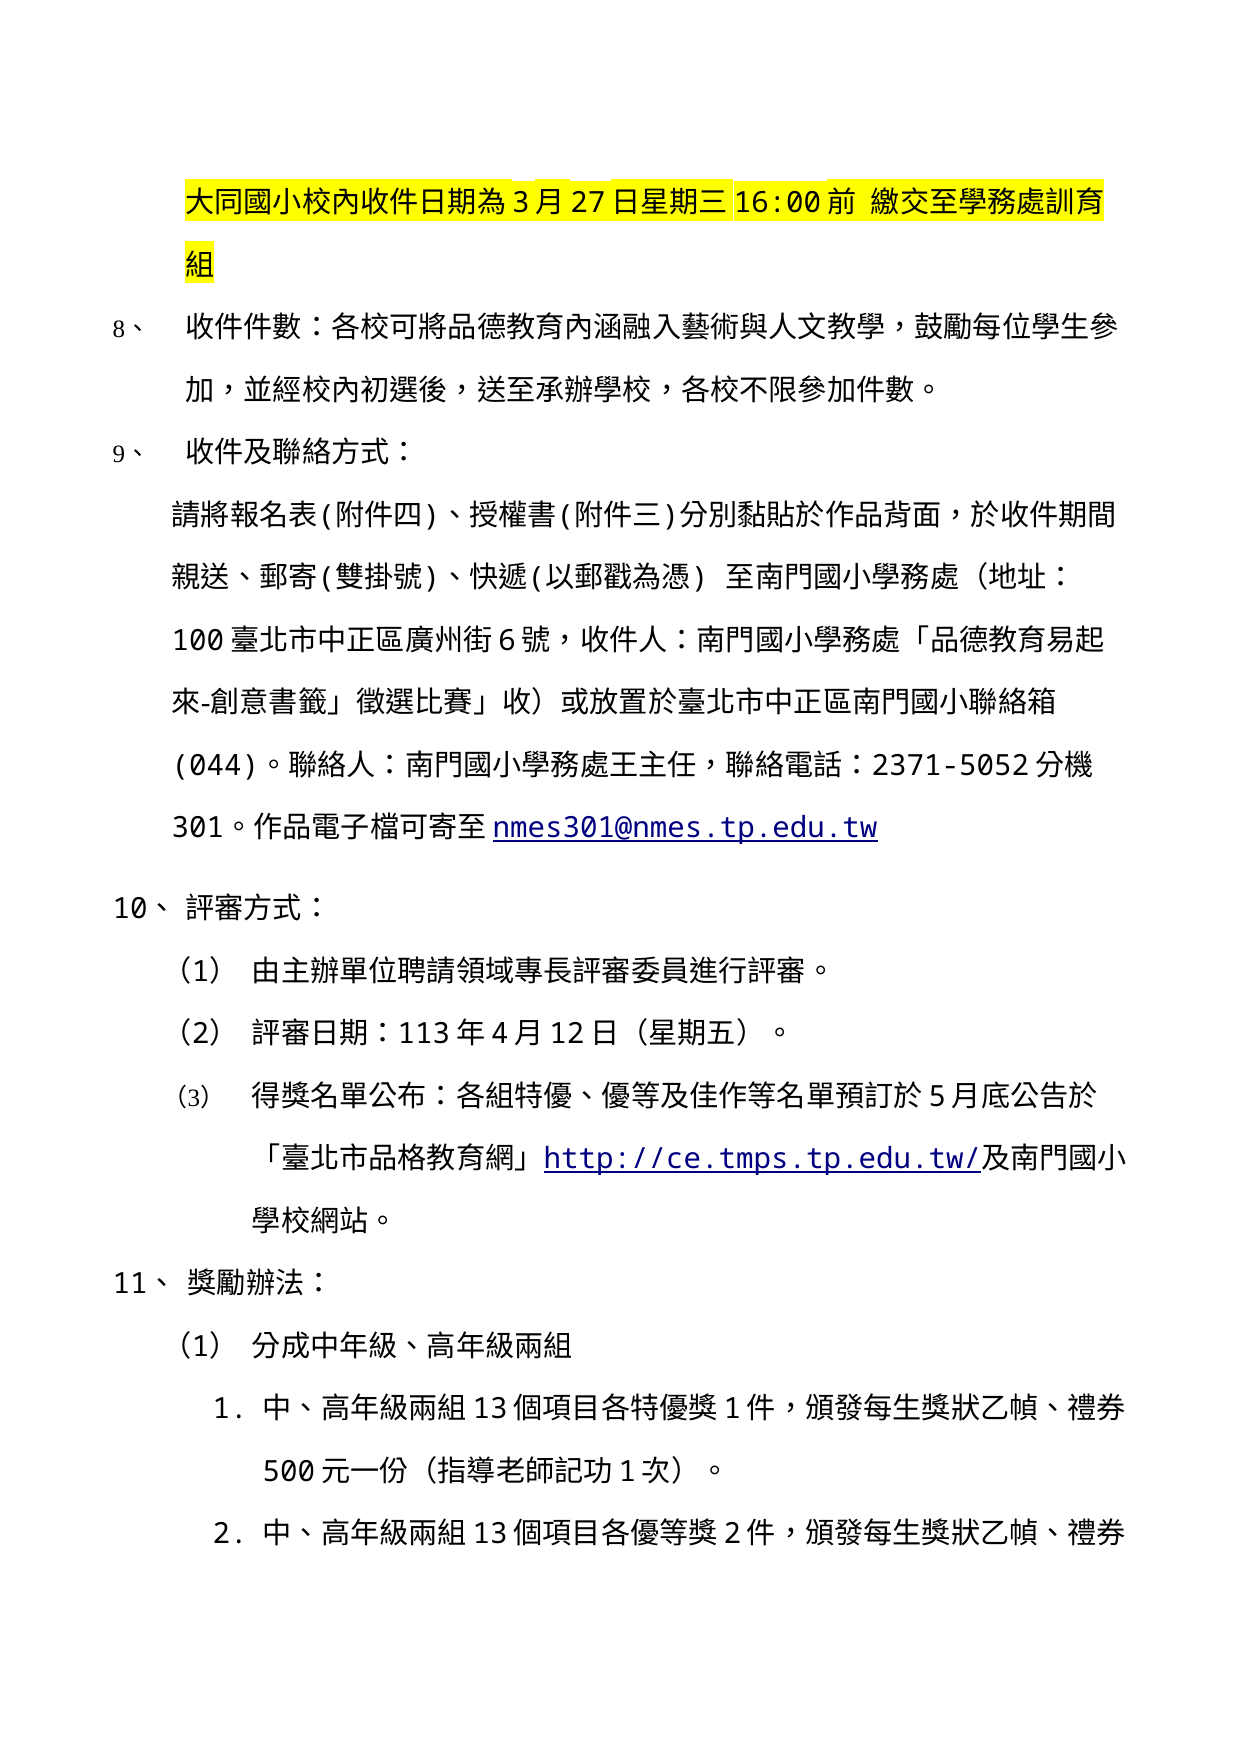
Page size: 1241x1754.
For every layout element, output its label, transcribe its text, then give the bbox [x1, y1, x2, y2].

text 大同國小校內收件日期為3月27日星期三16:00前 繳交至學務處訓育組 [185, 158, 1128, 283]
list 評審日期：113年4月12日（星期五）。 [162, 989, 1128, 1052]
list 中、高年級兩組13個項目各優等獎2件，頒發每生獎狀乙幀、禮券 [212, 1489, 1128, 1552]
list 評審方式： [112, 864, 1128, 927]
list 收件件數：各校可將品德教育內涵融入藝術與人文教學，鼓勵每位學生參加，並經校內初選後，送至承辦學校，各校不限參加件數。 [112, 283, 1128, 408]
list 中、高年級兩組13個項目各特優獎1件，頒發每生獎狀乙幀、禮券500元一份（指導老師記功1次）。 [212, 1364, 1128, 1489]
list 分成中年級、高年級兩組 [162, 1302, 1128, 1364]
list 得獎名單公布：各組特優、優等及佳作等名單預訂於5月底公告於「臺北市品格教育網」http://ce.tmps.tp.edu.tw/及南門國小學校網站。 [162, 1052, 1128, 1239]
text 請將報名表(附件四)、授權書(附件三)分別黏貼於作品背面，於收件期間親送、郵寄(雙掛號)、快遞(以郵戳為憑) 至南門國小學務處（地址：100臺北市中正區廣州街6號，收件人：南門國小學務處「品德教育易起來-創意書籤」徵選比賽」收）或放置於臺北市中正區南門國小聯絡箱(044)。聯絡人：南門國小學務處王主任，聯絡電話：2371-5052分機301。作品電子檔可寄至nmes301@nmes.tp.edu.tw [171, 471, 1128, 846]
list 收件及聯絡方式： [112, 408, 1128, 471]
list 獎勵辦法： [112, 1239, 1128, 1302]
list 由主辦單位聘請領域專長評審委員進行評審。 [162, 927, 1128, 989]
